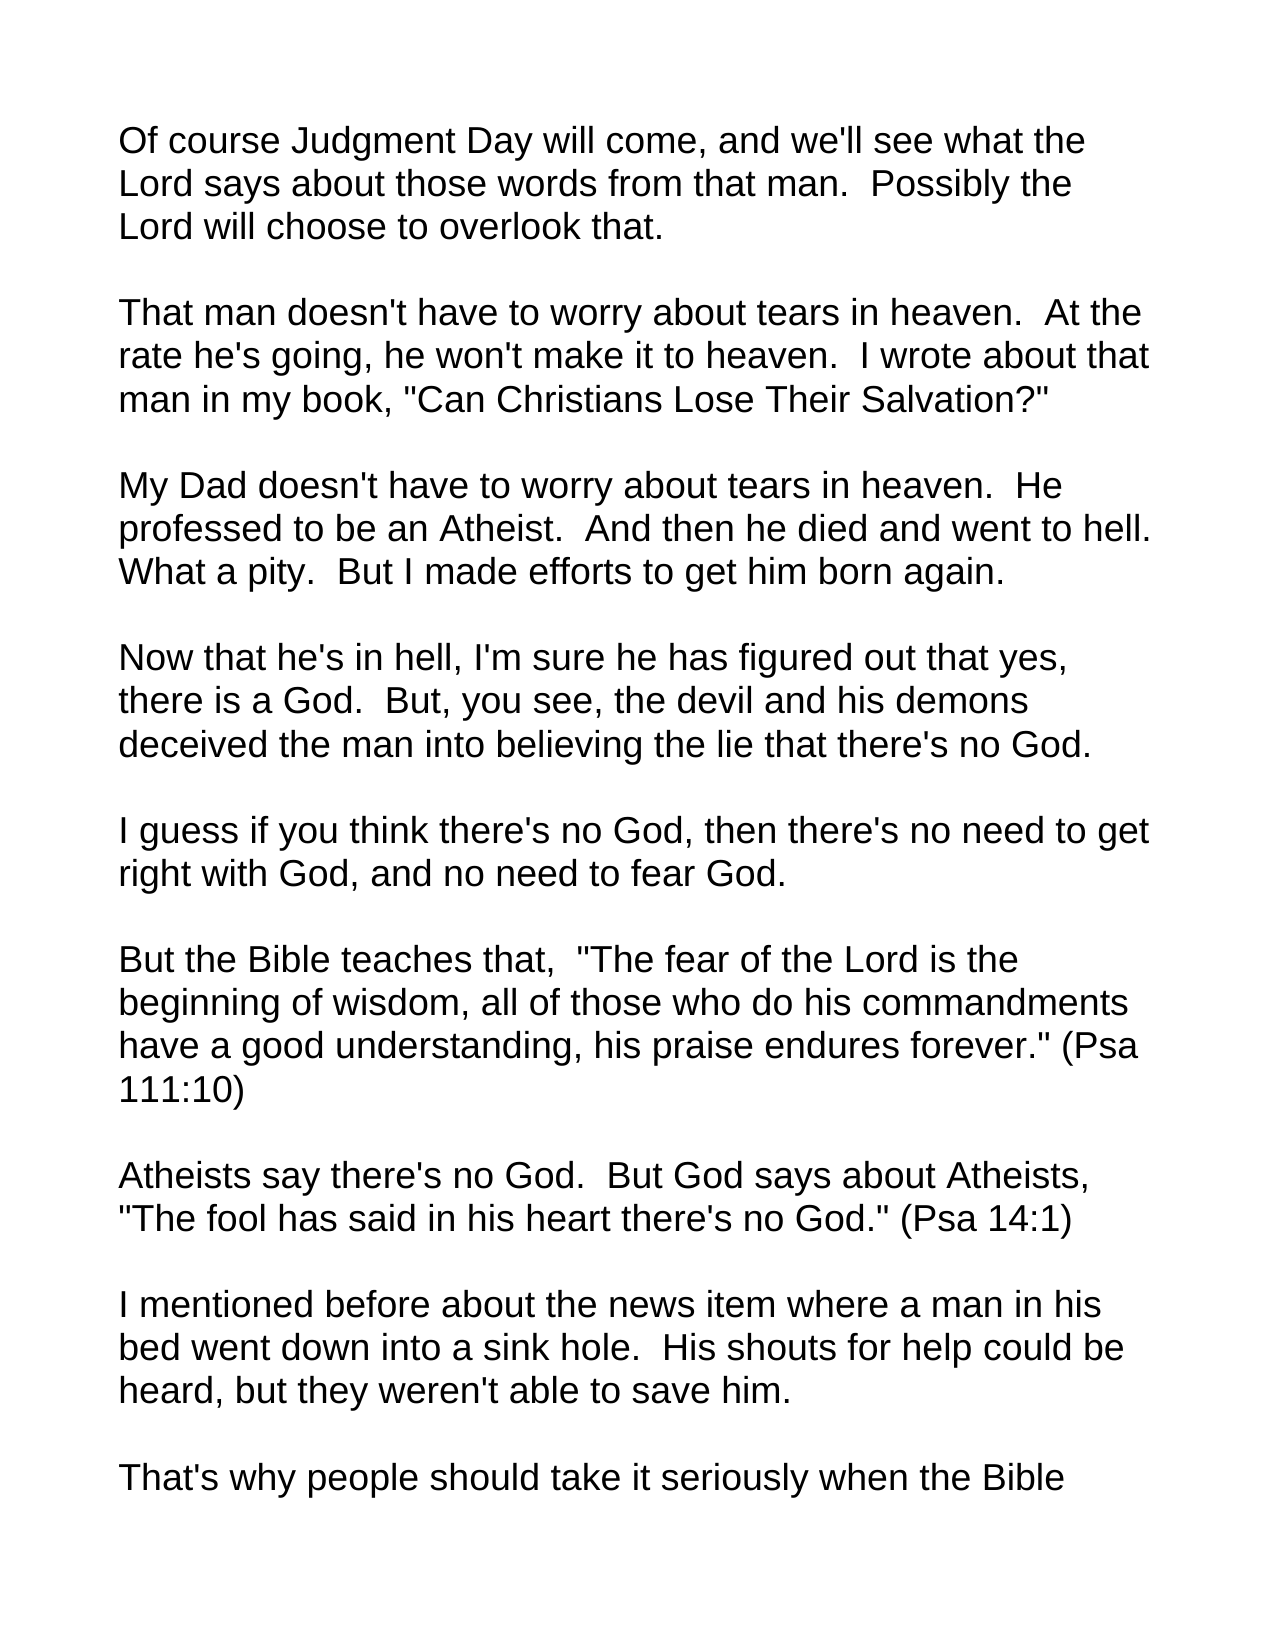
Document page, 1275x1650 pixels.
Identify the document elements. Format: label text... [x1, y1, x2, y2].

text That man doesn't have to worry about tears in heaven. At the rate he's going, he won't make it to heaven. I wrote about that man in my book, "Can Christians Lose Their Salvation?" [118, 291, 1157, 420]
text Atheists say there's no God. But God says about Atheists, "The fool has said in his heart there's no God." (Psa 14:1) [118, 1153, 1157, 1239]
text But the Bible teaches that, "The fear of the Lord is the beginning of wisdom, all of those who do his commandments have a good understanding, his praise endures forever." (Psa 111:10) [118, 937, 1157, 1110]
text My Dad doesn't have to worry about tears in heaven. He professed to be an Atheist. And then he died and went to hell. What a pity. But I made efforts to get him born again. [118, 463, 1157, 592]
text I guess if you think there's no God, then there's no need to get right with God, and no need to fear God. [118, 808, 1157, 894]
text Of course Judgment Day will come, and we'll see what the Lord says about those words from that man. Possibly the Lord will choose to overlook that. [118, 118, 1157, 247]
text I mentioned before about the news item where a man in his bed went down into a sink hole. His shouts for help could be heard, but they weren't able to save him. [118, 1282, 1157, 1412]
text That's why people should take it seriously when the Bible [118, 1455, 1157, 1498]
text Now that he's in hell, I'm sure he has figured out that yes, there is a God. But, you see, the devil and his demons deceived the man into believing the lie that there's no God. [118, 636, 1157, 765]
